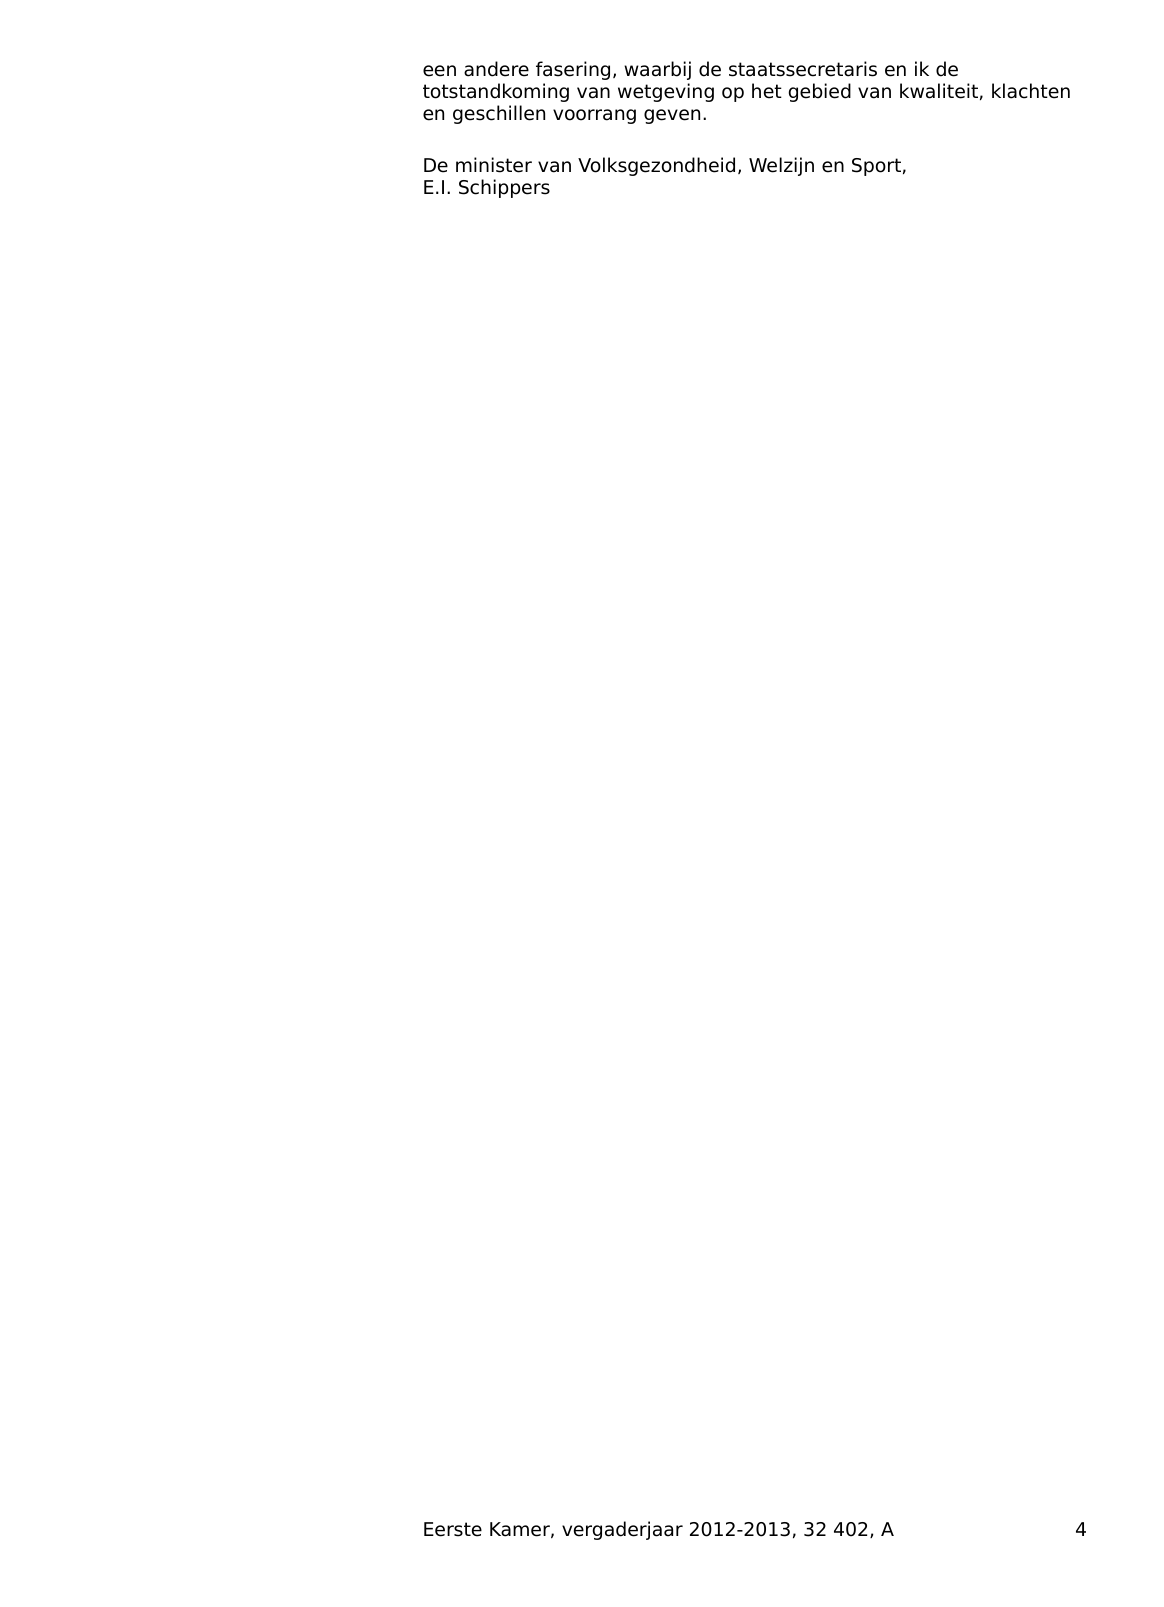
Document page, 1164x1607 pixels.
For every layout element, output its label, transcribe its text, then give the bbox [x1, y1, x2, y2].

text een andere fasering, waarbij de staatssecretaris en ik de totstandkoming van wetgeving op het gebied van kwaliteit, klachten en geschillen voorrang geven. [422, 59, 1087, 125]
text De minister van Volksgezondheid, Welzijn en Sport, E.I. Schippers [422, 155, 1087, 199]
